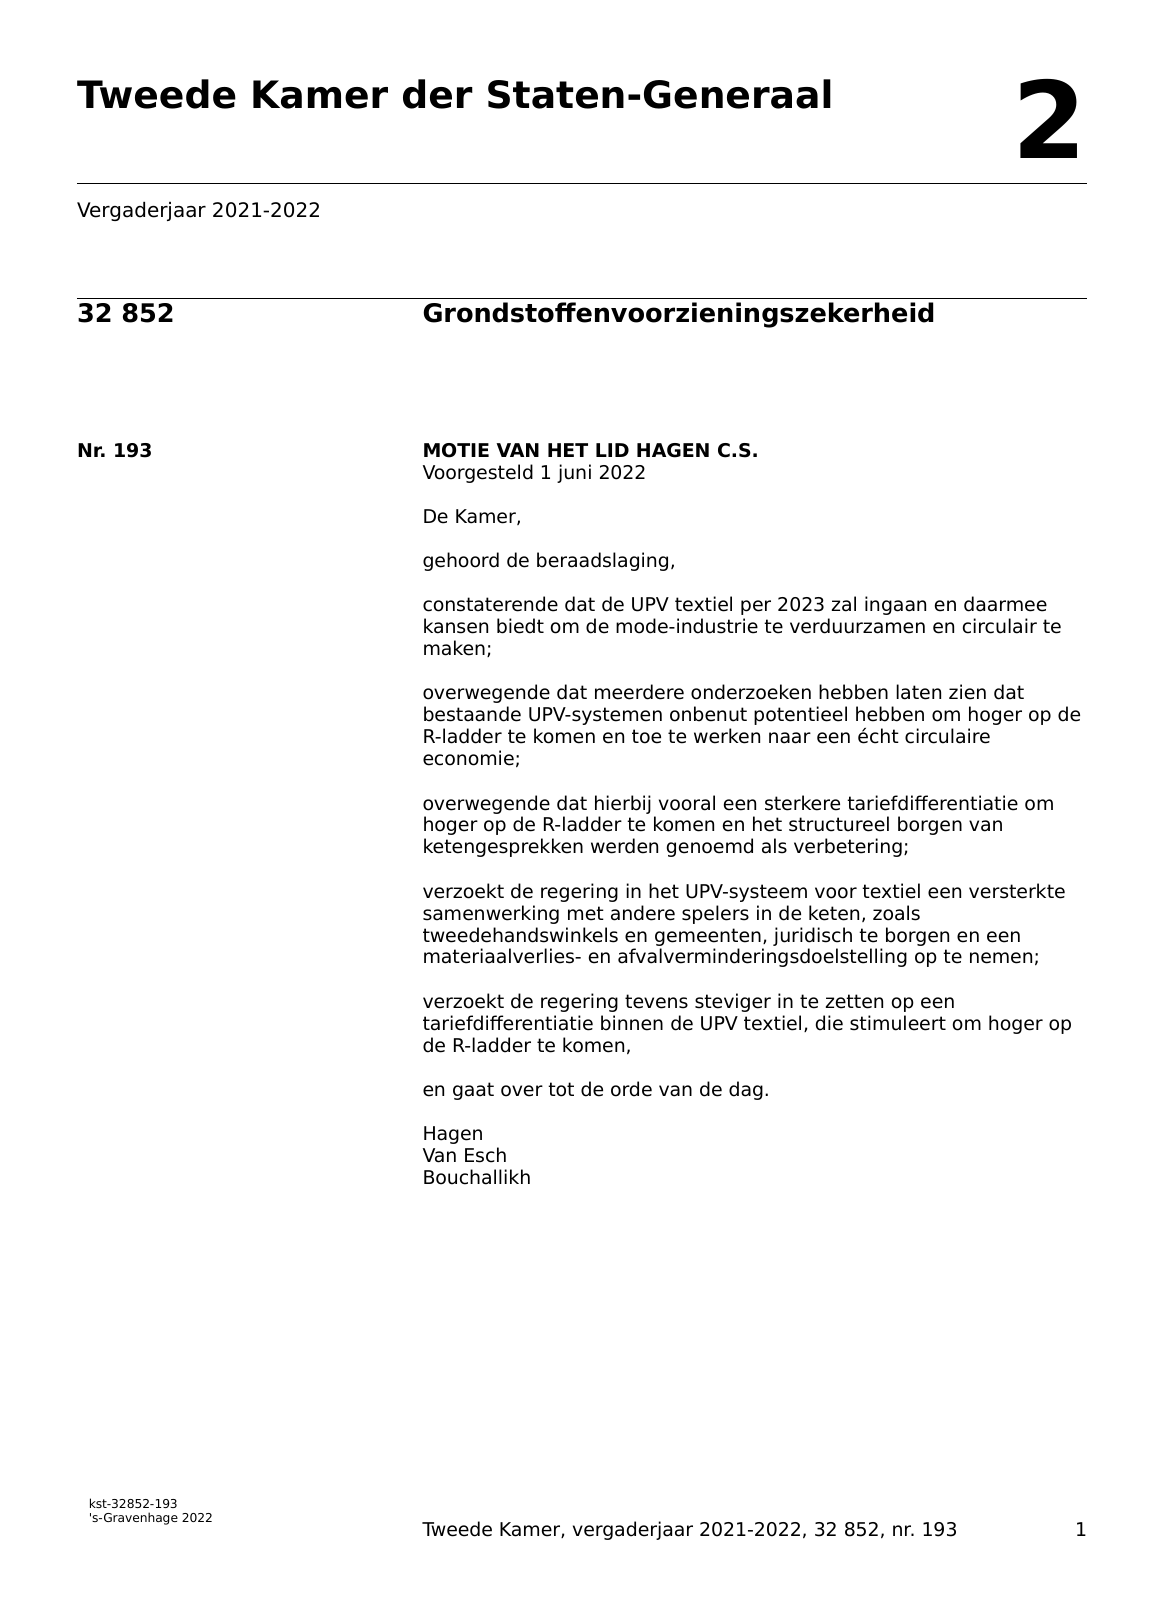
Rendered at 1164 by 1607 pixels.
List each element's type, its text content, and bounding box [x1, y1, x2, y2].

text kst-32852-193 [88, 1497, 323, 1511]
text Bouchallikh [422, 1167, 1087, 1189]
text Hagen [422, 1123, 1087, 1145]
text verzoekt de regering in het UPV-systeem voor textiel een versterkte samenwerking met andere spelers in de keten, zoals tweedehandswinkels en gemeenten, juridisch te borgen en een materiaalverlies- en afvalverminderingsdoelstelling op te nemen; [422, 881, 1087, 968]
text gehoord de beraadslaging, [422, 550, 1087, 572]
subtitle 32 852 Grondstoffenvoorzieningszekerheid [77, 299, 1087, 329]
subtitle Nr. 193 MOTIE VAN HET LID HAGEN C.S. [77, 440, 1087, 462]
text verzoekt de regering tevens steviger in te zetten op een tariefdifferentiatie binnen de UPV textiel, die stimuleert om hoger op de R-ladder te komen, [422, 991, 1087, 1057]
text overwegende dat hierbij vooral een sterkere tariefdifferentiatie om hoger op de R-ladder te komen en het structureel borgen van ketengesprekken werden genoemd als verbetering; [422, 792, 1087, 858]
table_header Tweede Kamer der Staten-Generaal [77, 59, 886, 183]
text Van Esch [422, 1145, 1087, 1167]
text constaterende dat de UPV textiel per 2023 zal ingaan en daarmee kansen biedt om de mode-industrie te verduurzamen en circulair te maken; [422, 594, 1087, 660]
table_cell Vergaderjaar 2021-2022 [77, 184, 1087, 298]
table_header 2 [886, 59, 1087, 183]
text 's-Gravenhage 2022 [88, 1511, 323, 1525]
text overwegende dat meerdere onderzoeken hebben laten zien dat bestaande UPV-systemen onbenut potentieel hebben om hoger op de R-ladder te komen en toe te werken naar een écht circulaire economie; [422, 682, 1087, 770]
text Voorgesteld 1 juni 2022 [422, 462, 1087, 484]
text en gaat over tot de orde van de dag. [422, 1079, 1087, 1101]
text De Kamer, [422, 506, 1087, 528]
